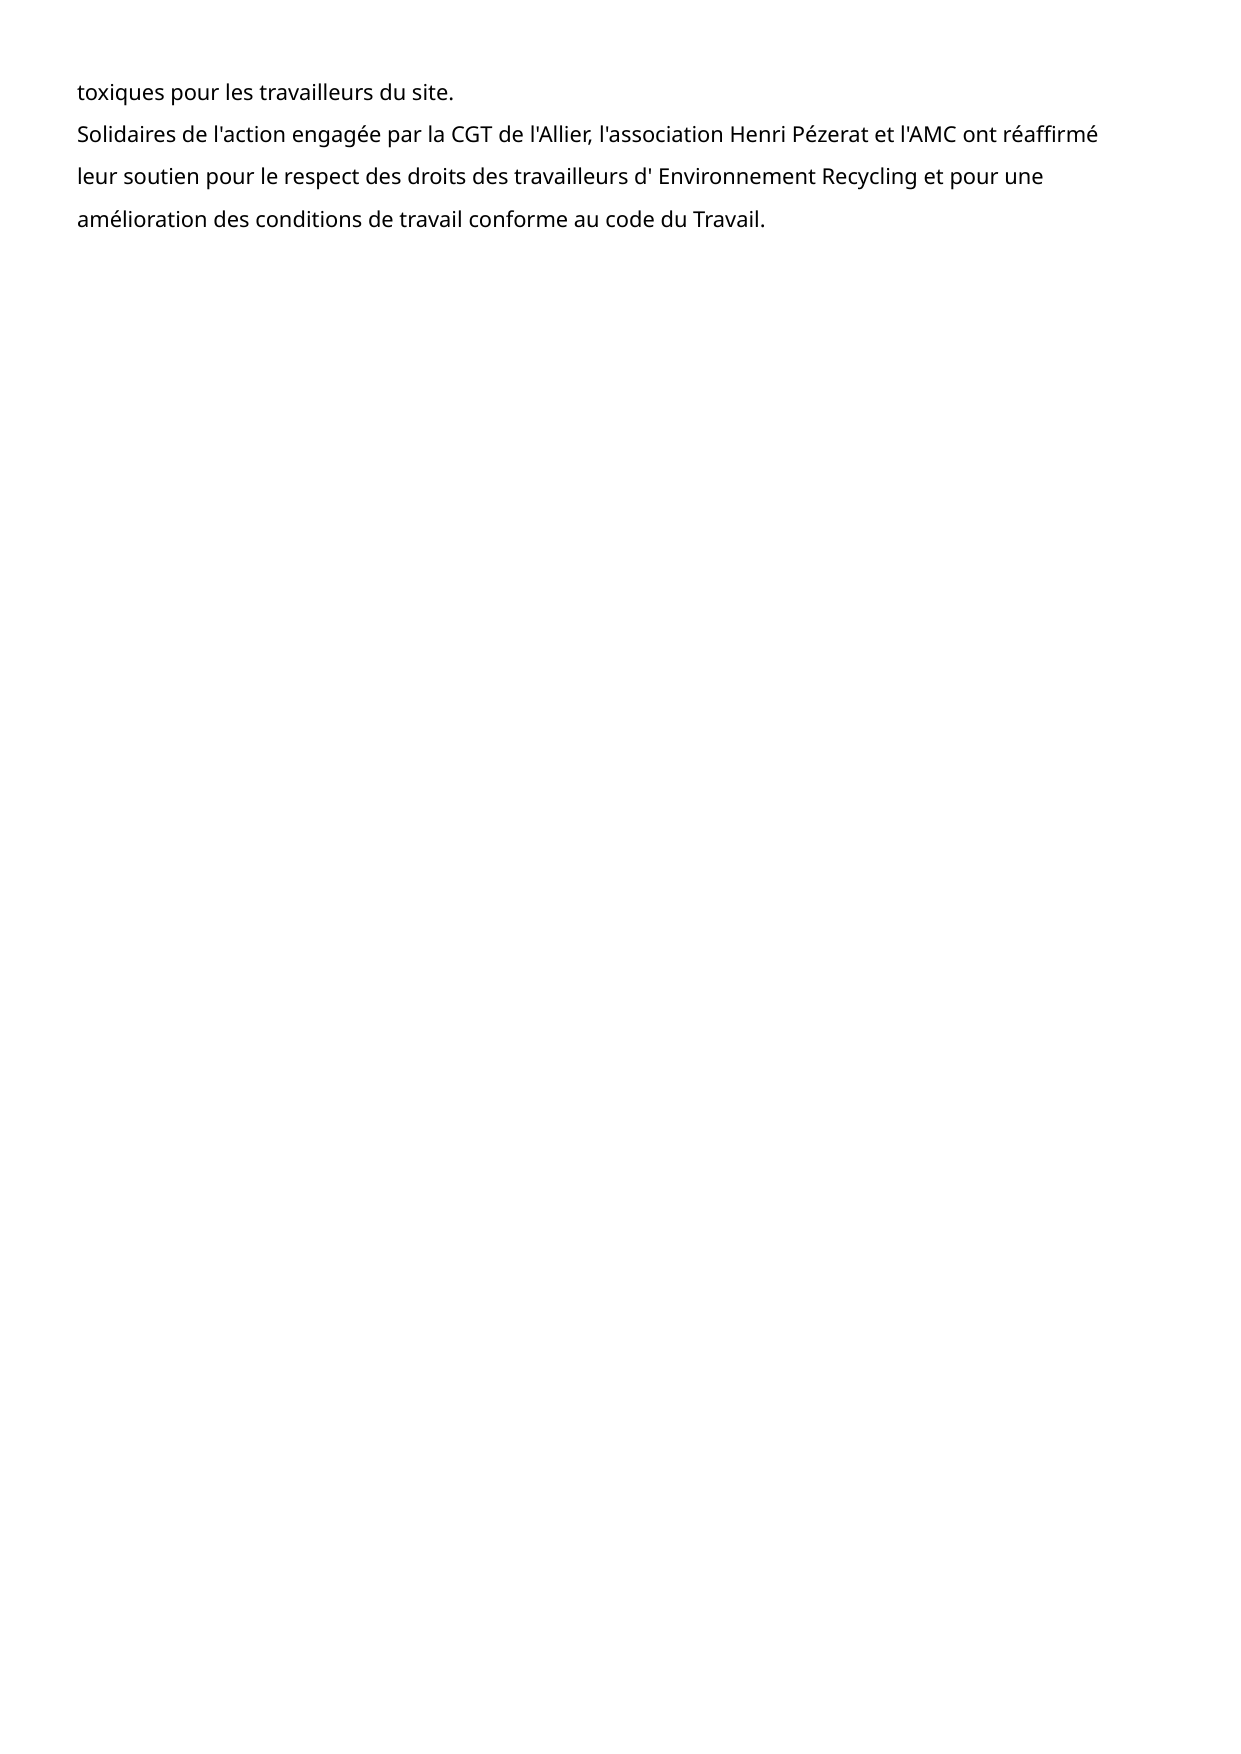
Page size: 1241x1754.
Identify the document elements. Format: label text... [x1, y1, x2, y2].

text leur soutien pour le respect des droits des travailleurs d' Environnement Recycling et pour une [77, 161, 1163, 191]
text toxiques pour les travailleurs du site. [77, 77, 1163, 107]
text amélioration des conditions de travail conforme au code du Travail. [77, 204, 1163, 233]
text Solidaires de l'action engagée par la CGT de l'Allier, l'association Henri Pézerat et l'AMC ont réaffirmé [77, 119, 1163, 149]
